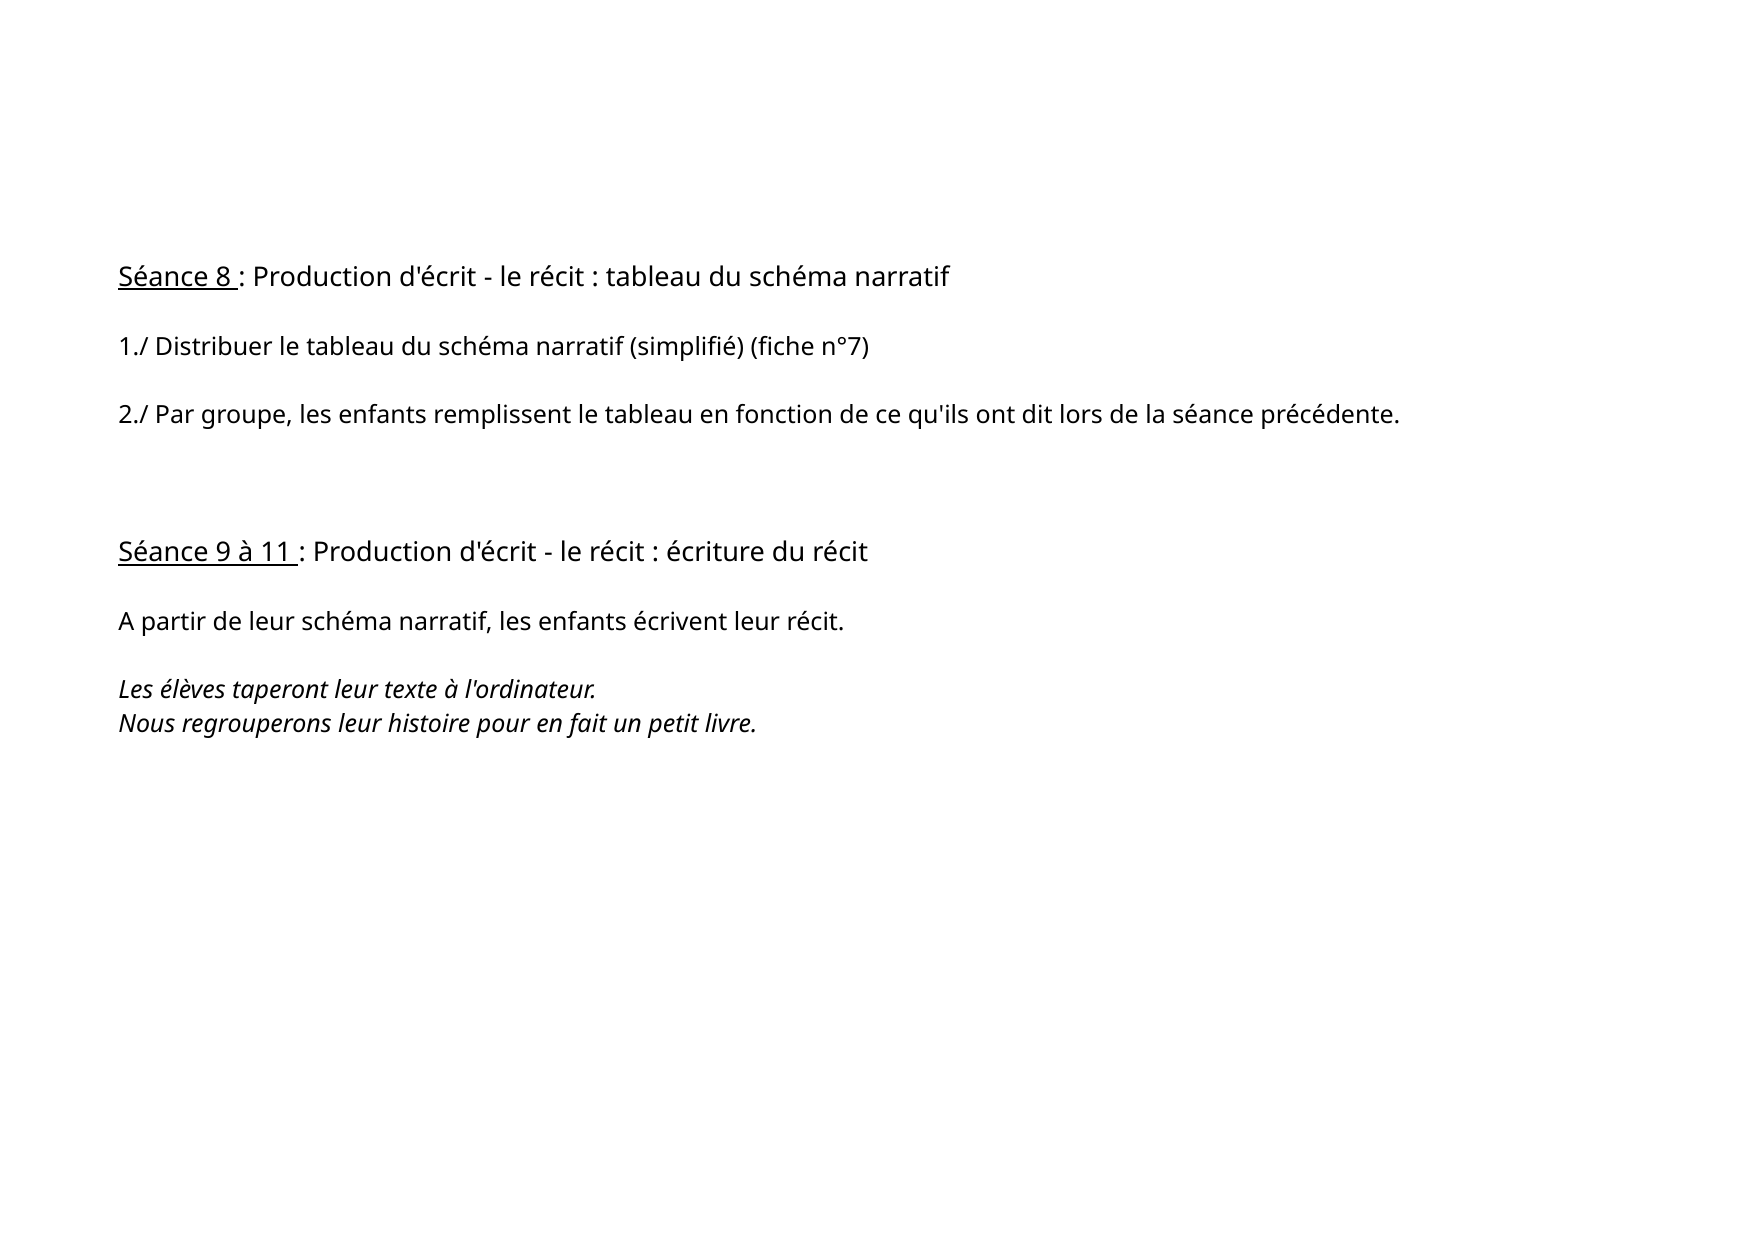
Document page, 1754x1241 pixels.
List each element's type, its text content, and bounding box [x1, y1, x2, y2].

text Séance 8 : Production d'écrit - le récit : tableau du schéma narratif [118, 257, 1636, 294]
text Séance 9 à 11 : Production d'écrit - le récit : écriture du récit [118, 532, 1636, 569]
text A partir de leur schéma narratif, les enfants écrivent leur récit. [118, 603, 1636, 637]
text Nous regrouperons leur histoire pour en fait un petit livre. [118, 706, 1636, 740]
text 2./ Par groupe, les enfants remplissent le tableau en fonction de ce qu'ils ont dit lors de la séance précédente. [118, 396, 1636, 430]
text Les élèves taperont leur texte à l'ordinateur. [118, 672, 1636, 706]
text 1./ Distribuer le tableau du schéma narratif (simplifié) (fiche n°7) [118, 328, 1636, 362]
